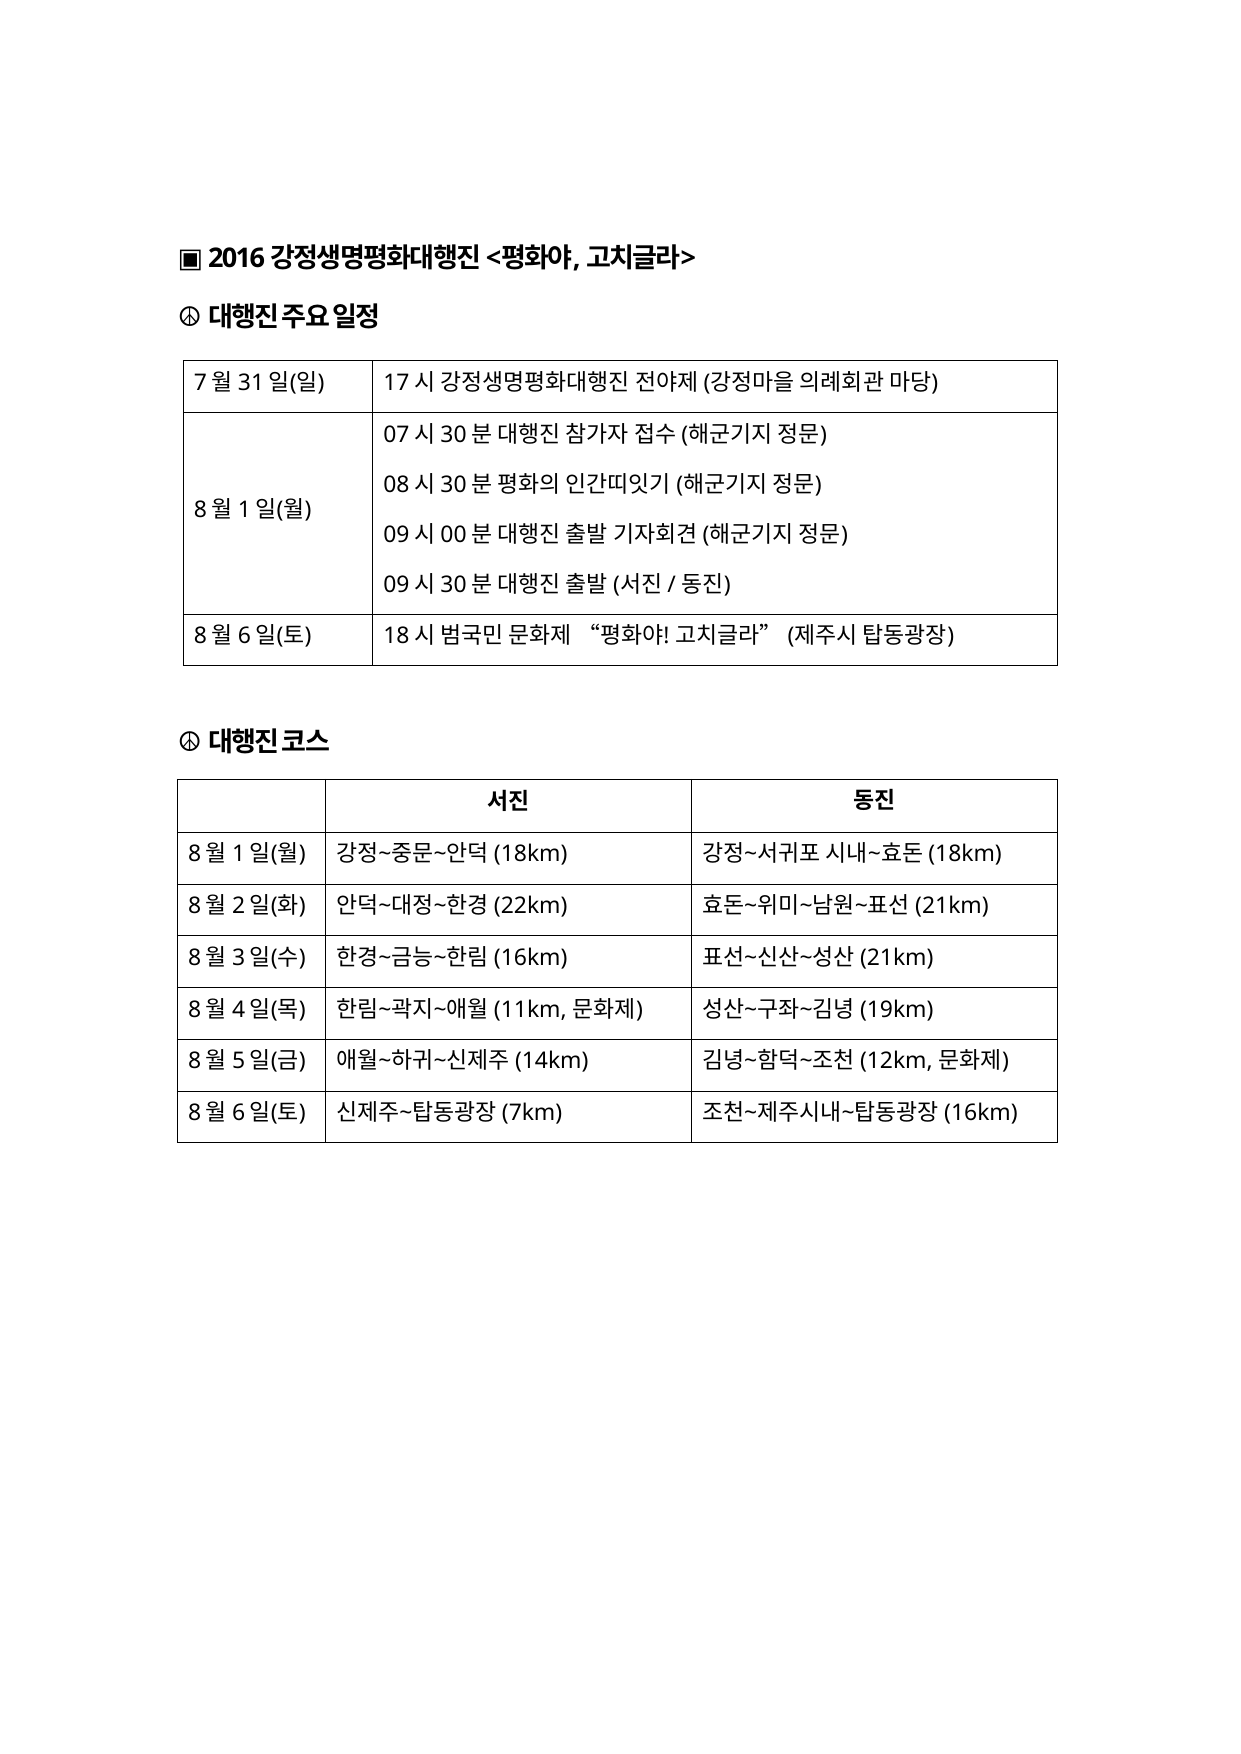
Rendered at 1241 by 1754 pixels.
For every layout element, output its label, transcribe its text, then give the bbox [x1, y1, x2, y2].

table_cell 8월 3일(수) [178, 936, 325, 987]
table_header 17시 강정생명평화대행진 전야제 (강정마을 의례회관 마당) [373, 361, 1057, 412]
table_cell 신제주~탑동광장 (7km) [326, 1092, 691, 1142]
table_header 동진 [692, 780, 1057, 832]
table_cell 성산~구좌~김녕 (19km) [692, 988, 1057, 1039]
table_header [178, 780, 325, 832]
table_cell 조천~제주시내~탑동광장 (16km) [692, 1092, 1057, 1142]
table_cell 8월 4일(목) [178, 988, 325, 1039]
text ▣ 2016 강정생명평화대행진 <평화야, 고치글라> [177, 236, 1063, 276]
table_cell 김녕~함덕~조천 (12km, 문화제) [692, 1040, 1057, 1091]
table_cell 18시 범국민 문화제 “평화야! 고치글라” (제주시 탑동광장) [373, 615, 1057, 665]
table_cell 표선~신산~성산 (21km) [692, 936, 1057, 987]
table_header 서진 [326, 780, 691, 832]
table_cell 8월 1일(월) [178, 833, 325, 883]
table_cell 8월 1일(월) [184, 413, 372, 614]
text ☮ 대행진 주요 일정 [177, 295, 1063, 334]
table_cell 한경~금능~한림 (16km) [326, 936, 691, 987]
table_cell 한림~곽지~애월 (11km, 문화제) [326, 988, 691, 1039]
table_cell 8월 6일(토) [184, 615, 372, 665]
table_cell 8월 5일(금) [178, 1040, 325, 1091]
table_cell 애월~하귀~신제주 (14km) [326, 1040, 691, 1091]
table_cell 강정~중문~안덕 (18km) [326, 833, 691, 883]
table_cell 강정~서귀포 시내~효돈 (18km) [692, 833, 1057, 883]
table_cell 안덕~대정~한경 (22km) [326, 885, 691, 935]
table_cell 효돈~위미~남원~표선 (21km) [692, 885, 1057, 935]
table_cell 8월 6일(토) [178, 1092, 325, 1142]
text ☮ 대행진 코스 [177, 720, 1063, 759]
table_cell 8월 2일(화) [178, 885, 325, 935]
table_cell 07시 30분 대행진 참가자 접수 (해군기지 정문) 08시 30분 평화의 인간띠잇기 (해군기지 정문) 09시 00분 대행진 출발 기자회견 (해군기지 정문) 09시 30분 대행진 출발 (서진 / 동진) [373, 413, 1057, 614]
table_header 7월 31일(일) [184, 361, 372, 412]
